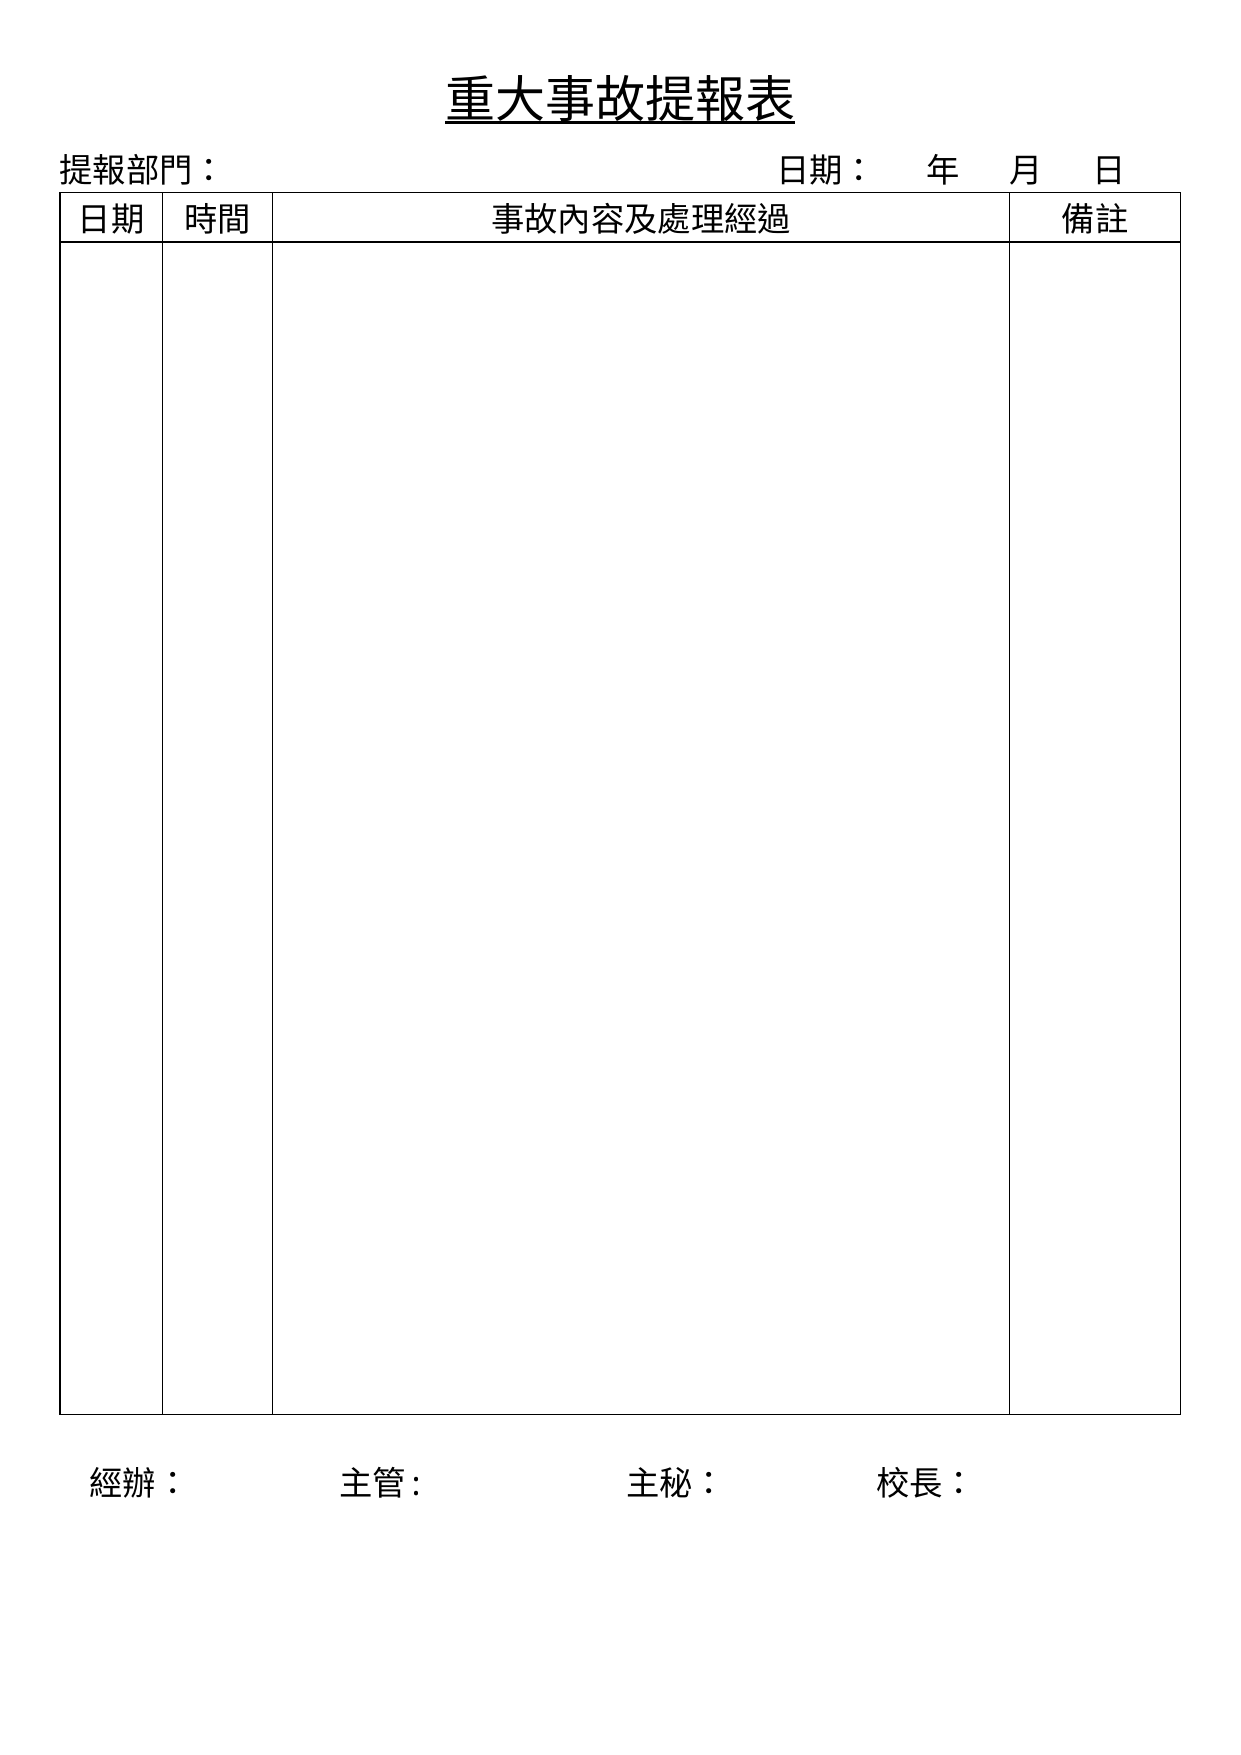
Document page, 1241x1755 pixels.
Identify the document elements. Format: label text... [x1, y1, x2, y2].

table_cell [61, 243, 162, 1414]
text 重大事故提報表 [59, 59, 1181, 131]
table_cell [1010, 243, 1180, 1414]
table_header 時間 [163, 193, 272, 241]
table_cell [273, 243, 1009, 1414]
table_header 事故內容及處理經過 [273, 193, 1009, 241]
table_header 備註 [1010, 193, 1180, 241]
table_cell [163, 243, 272, 1414]
text 提報部門： 日期： 年 月 日 [59, 144, 1184, 192]
table_header 日期 [61, 193, 162, 241]
text 經辦： 主管: 主秘： 校長： [59, 1456, 1181, 1505]
